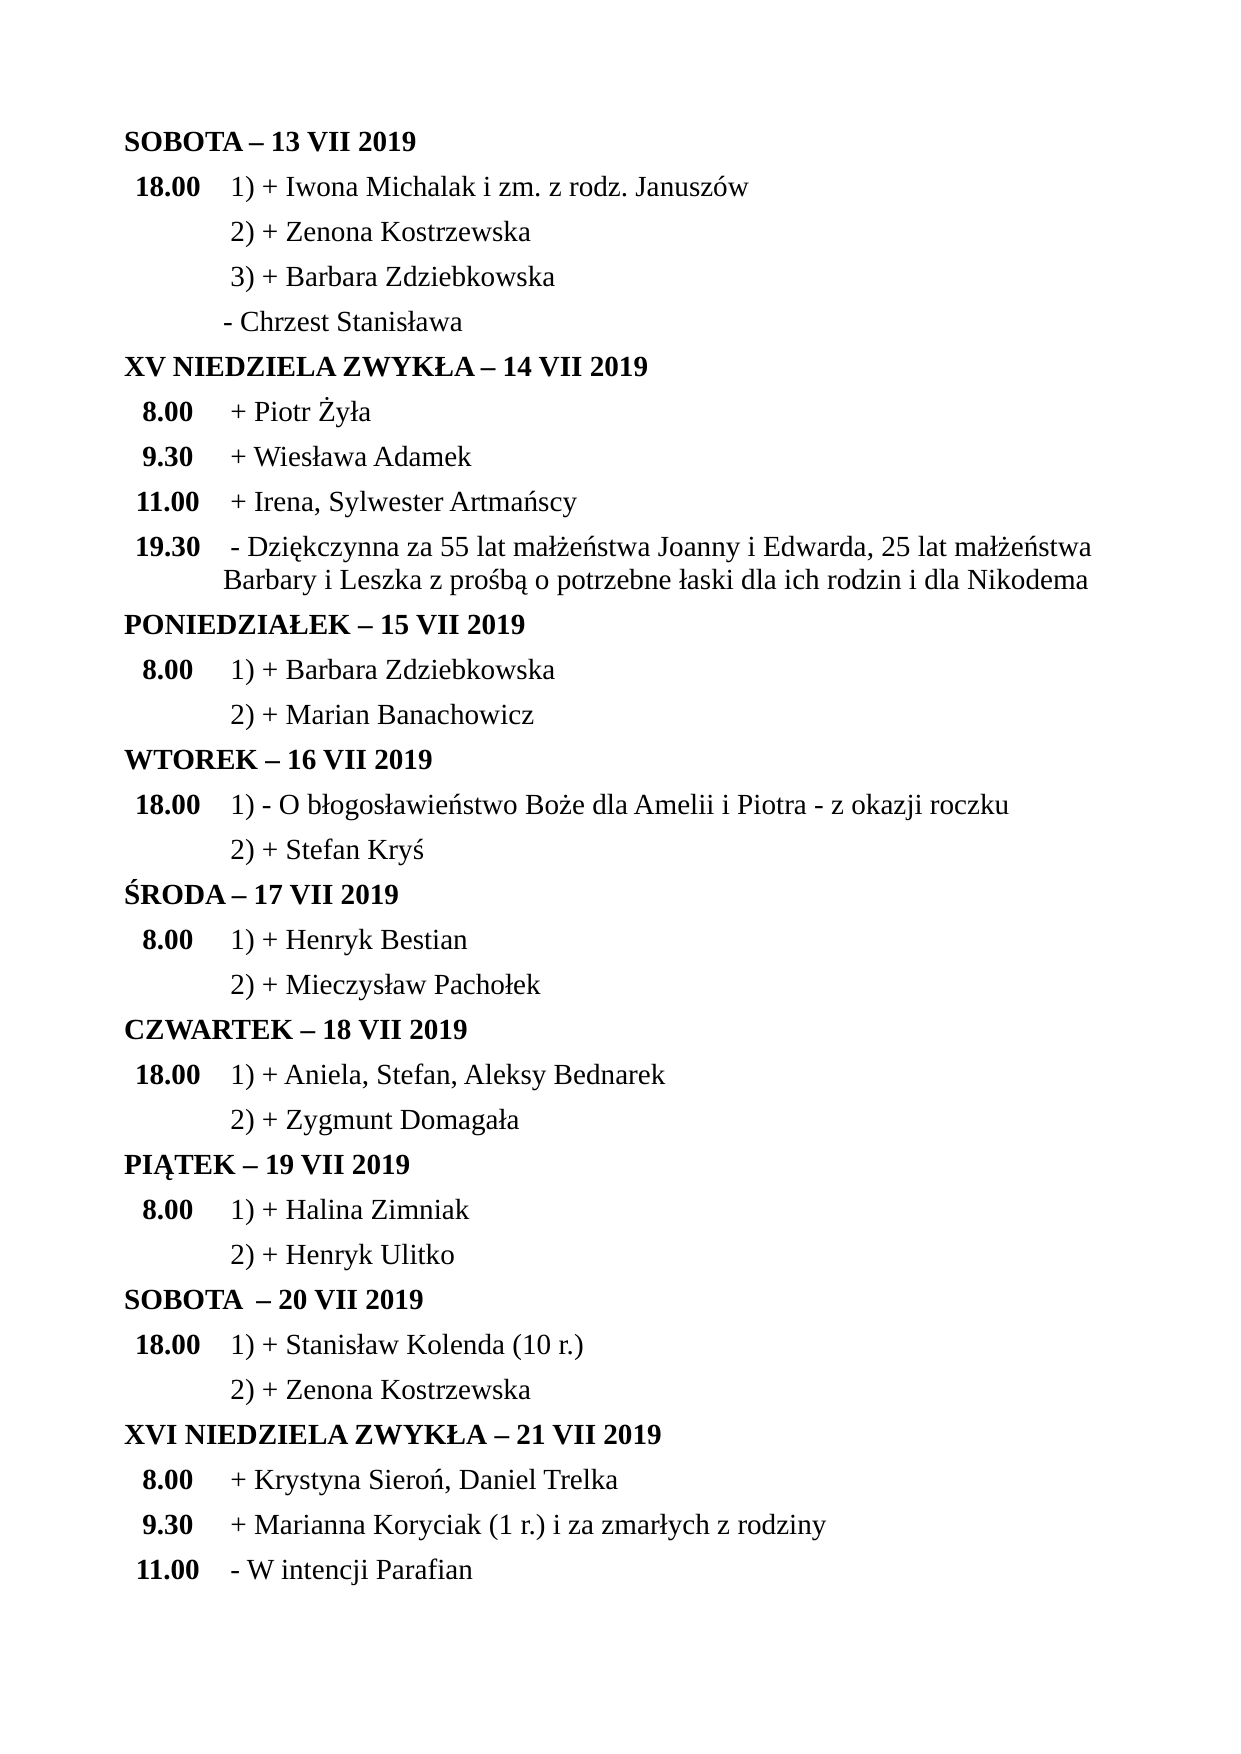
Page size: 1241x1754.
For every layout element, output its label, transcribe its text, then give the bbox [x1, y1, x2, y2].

table_cell [118, 1097, 217, 1142]
table_cell 2) + Zygmunt Domagała [217, 1097, 1122, 1142]
table_cell [118, 962, 217, 1007]
table_cell XVI NIEDZIELA ZWYKŁA – 21 VII 2019 [118, 1412, 1122, 1457]
table_cell ŚRODA – 17 VII 2019 [118, 872, 1122, 917]
table_cell 8.00 [118, 647, 217, 692]
table_cell 1) + Iwona Michalak i zm. z rodz. Januszów [217, 163, 1122, 208]
table_cell + Irena, Sylwester Artmańscy [217, 478, 1122, 523]
table_cell 18.00 [118, 782, 217, 827]
table_cell 1) + Stanisław Kolenda (10 r.) [217, 1322, 1122, 1367]
table_cell 9.30 [118, 433, 217, 478]
table_cell - Dziękczynna za 55 lat małżeństwa Joanny i Edwarda, 25 lat małżeństwa Barbary i Leszka z prośbą o potrzebne łaski dla ich rodzin i dla Nikodema [217, 523, 1122, 602]
table_cell 2) + Marian Banachowicz [217, 692, 1122, 737]
table_cell + Wiesława Adamek [217, 433, 1122, 478]
table_cell [118, 298, 217, 343]
table_cell 1) + Halina Zimniak [217, 1187, 1122, 1232]
table_cell PIĄTEK – 19 VII 2019 [118, 1142, 1122, 1187]
table_cell [118, 1367, 217, 1412]
table_cell 8.00 [118, 388, 217, 433]
table_cell 3) + Barbara Zdziebkowska [217, 253, 1122, 298]
table_cell 8.00 [118, 917, 217, 962]
table_cell XV NIEDZIELA ZWYKŁA – 14 VII 2019 [118, 343, 1122, 388]
table_cell + Marianna Koryciak (1 r.) i za zmarłych z rodziny [217, 1502, 1122, 1547]
table_cell 1) + Aniela, Stefan, Aleksy Bednarek [217, 1052, 1122, 1097]
table_cell [118, 1232, 217, 1277]
table_cell [118, 692, 217, 737]
table_cell 11.00 [118, 1547, 217, 1592]
table_cell 2) + Zenona Kostrzewska [217, 208, 1122, 253]
table_cell 2) + Henryk Ulitko [217, 1232, 1122, 1277]
table_cell 18.00 [118, 1052, 217, 1097]
table_cell - Chrzest Stanisława [217, 298, 1122, 343]
table_cell SOBOTA – 20 VII 2019 [118, 1277, 1122, 1322]
table_cell [118, 827, 217, 872]
table_cell 9.30 [118, 1502, 217, 1547]
table_cell 2) + Mieczysław Pachołek [217, 962, 1122, 1007]
table_cell 11.00 [118, 478, 217, 523]
table_cell 18.00 [118, 1322, 217, 1367]
table_header SOBOTA – 13 VII 2019 [118, 118, 1122, 163]
table_cell - W intencji Parafian [217, 1547, 1122, 1592]
table_cell [118, 208, 217, 253]
table_cell 1) + Henryk Bestian [217, 917, 1122, 962]
table_cell 8.00 [118, 1457, 217, 1502]
table_cell [118, 253, 217, 298]
table_cell 1) - O błogosławieństwo Boże dla Amelii i Piotra - z okazji roczku [217, 782, 1122, 827]
table_cell 2) + Stefan Kryś [217, 827, 1122, 872]
table_cell 2) + Zenona Kostrzewska [217, 1367, 1122, 1412]
table_cell 8.00 [118, 1187, 217, 1232]
table_cell + Krystyna Sieroń, Daniel Trelka [217, 1457, 1122, 1502]
table_cell 19.30 [118, 523, 217, 602]
table_cell + Piotr Żyła [217, 388, 1122, 433]
table_cell WTOREK – 16 VII 2019 [118, 737, 1122, 782]
table_cell 1) + Barbara Zdziebkowska [217, 647, 1122, 692]
table_cell PONIEDZIAŁEK – 15 VII 2019 [118, 602, 1122, 647]
table_cell 18.00 [118, 163, 217, 208]
table_cell CZWARTEK – 18 VII 2019 [118, 1007, 1122, 1052]
